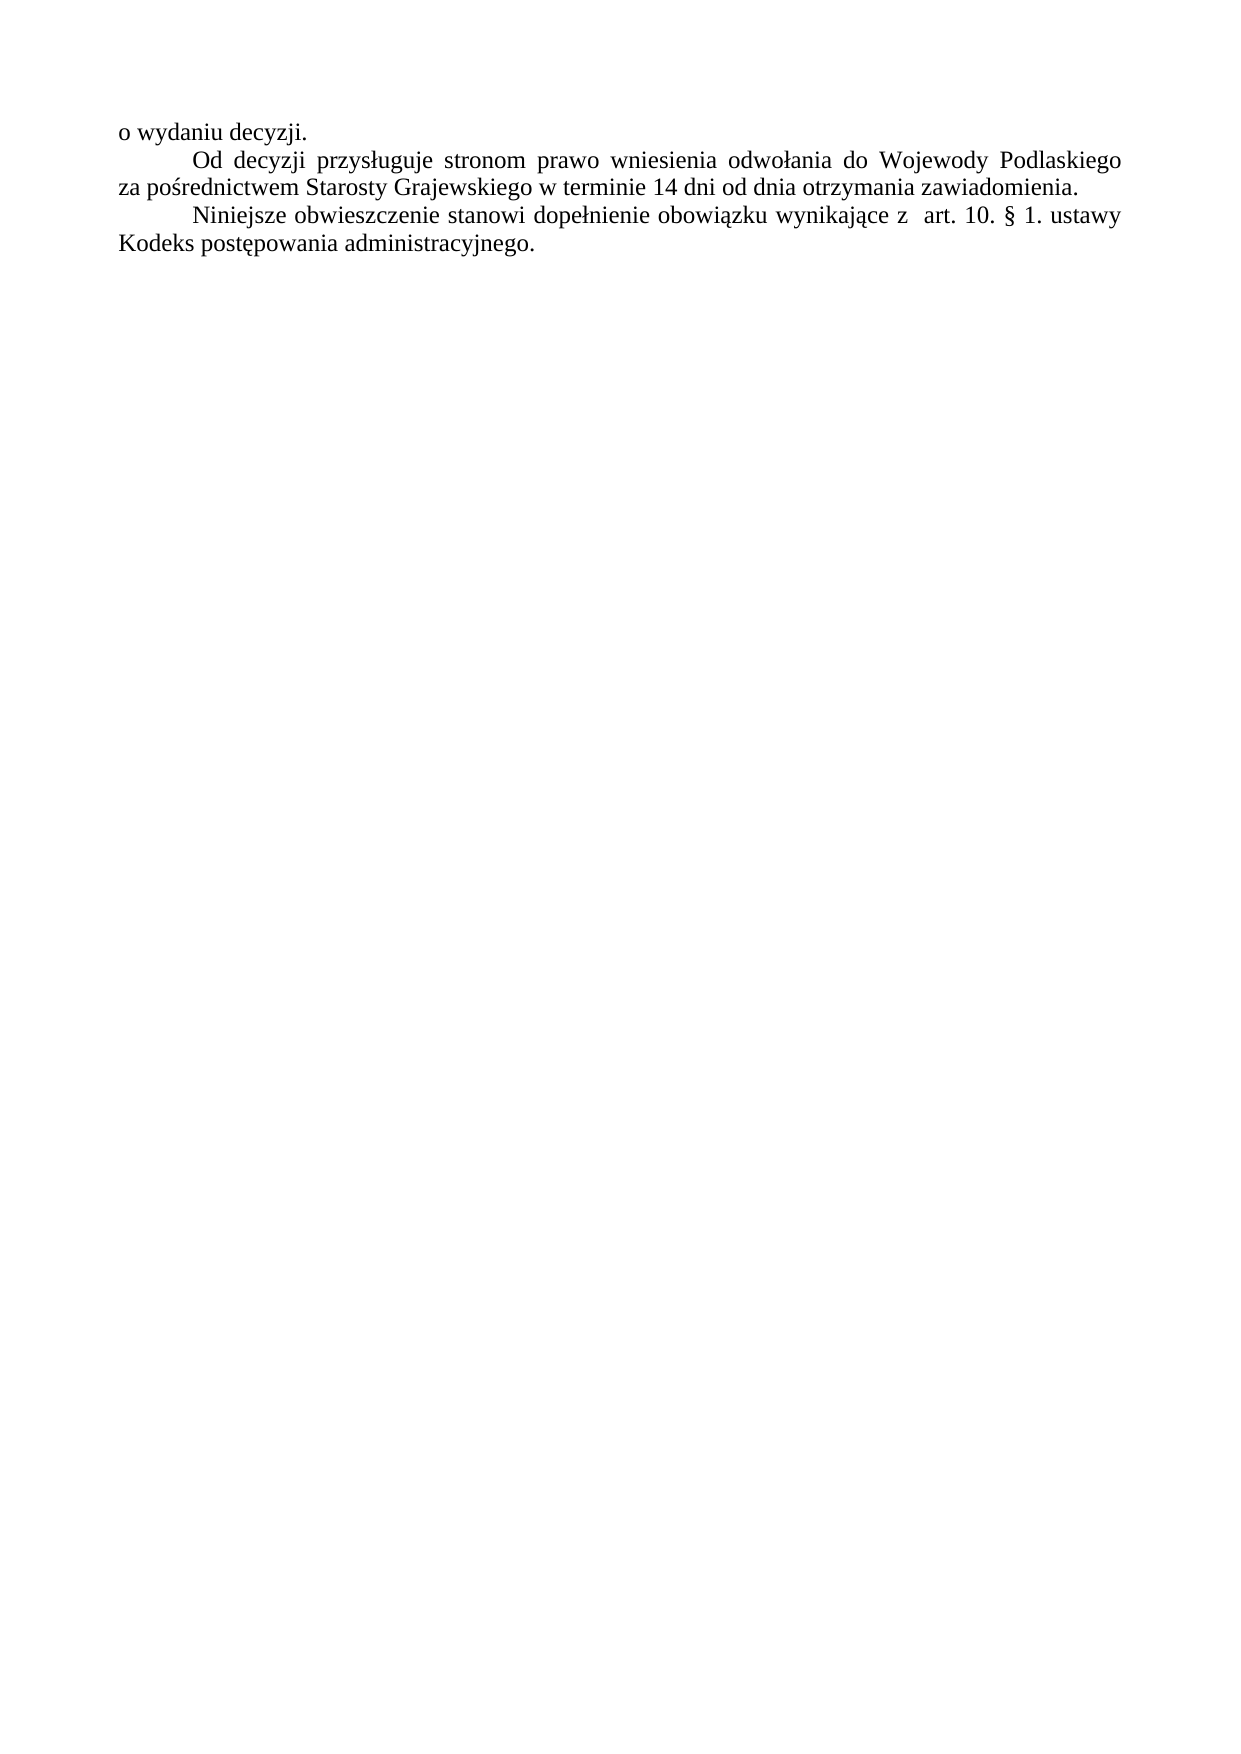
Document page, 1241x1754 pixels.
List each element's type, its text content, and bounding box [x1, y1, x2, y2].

text Niniejsze obwieszczenie stanowi dopełnienie obowiązku wynikające z art. 10. § 1. ustawy Kodeks postępowania administracyjnego. [118, 201, 1122, 257]
text Od decyzji przysługuje stronom prawo wniesienia odwołania do Wojewody Podlaskiego za pośrednictwem Starosty Grajewskiego w terminie 14 dni od dnia otrzymania zawiadomienia. [118, 146, 1122, 201]
text o wydaniu decyzji. [118, 118, 1122, 146]
